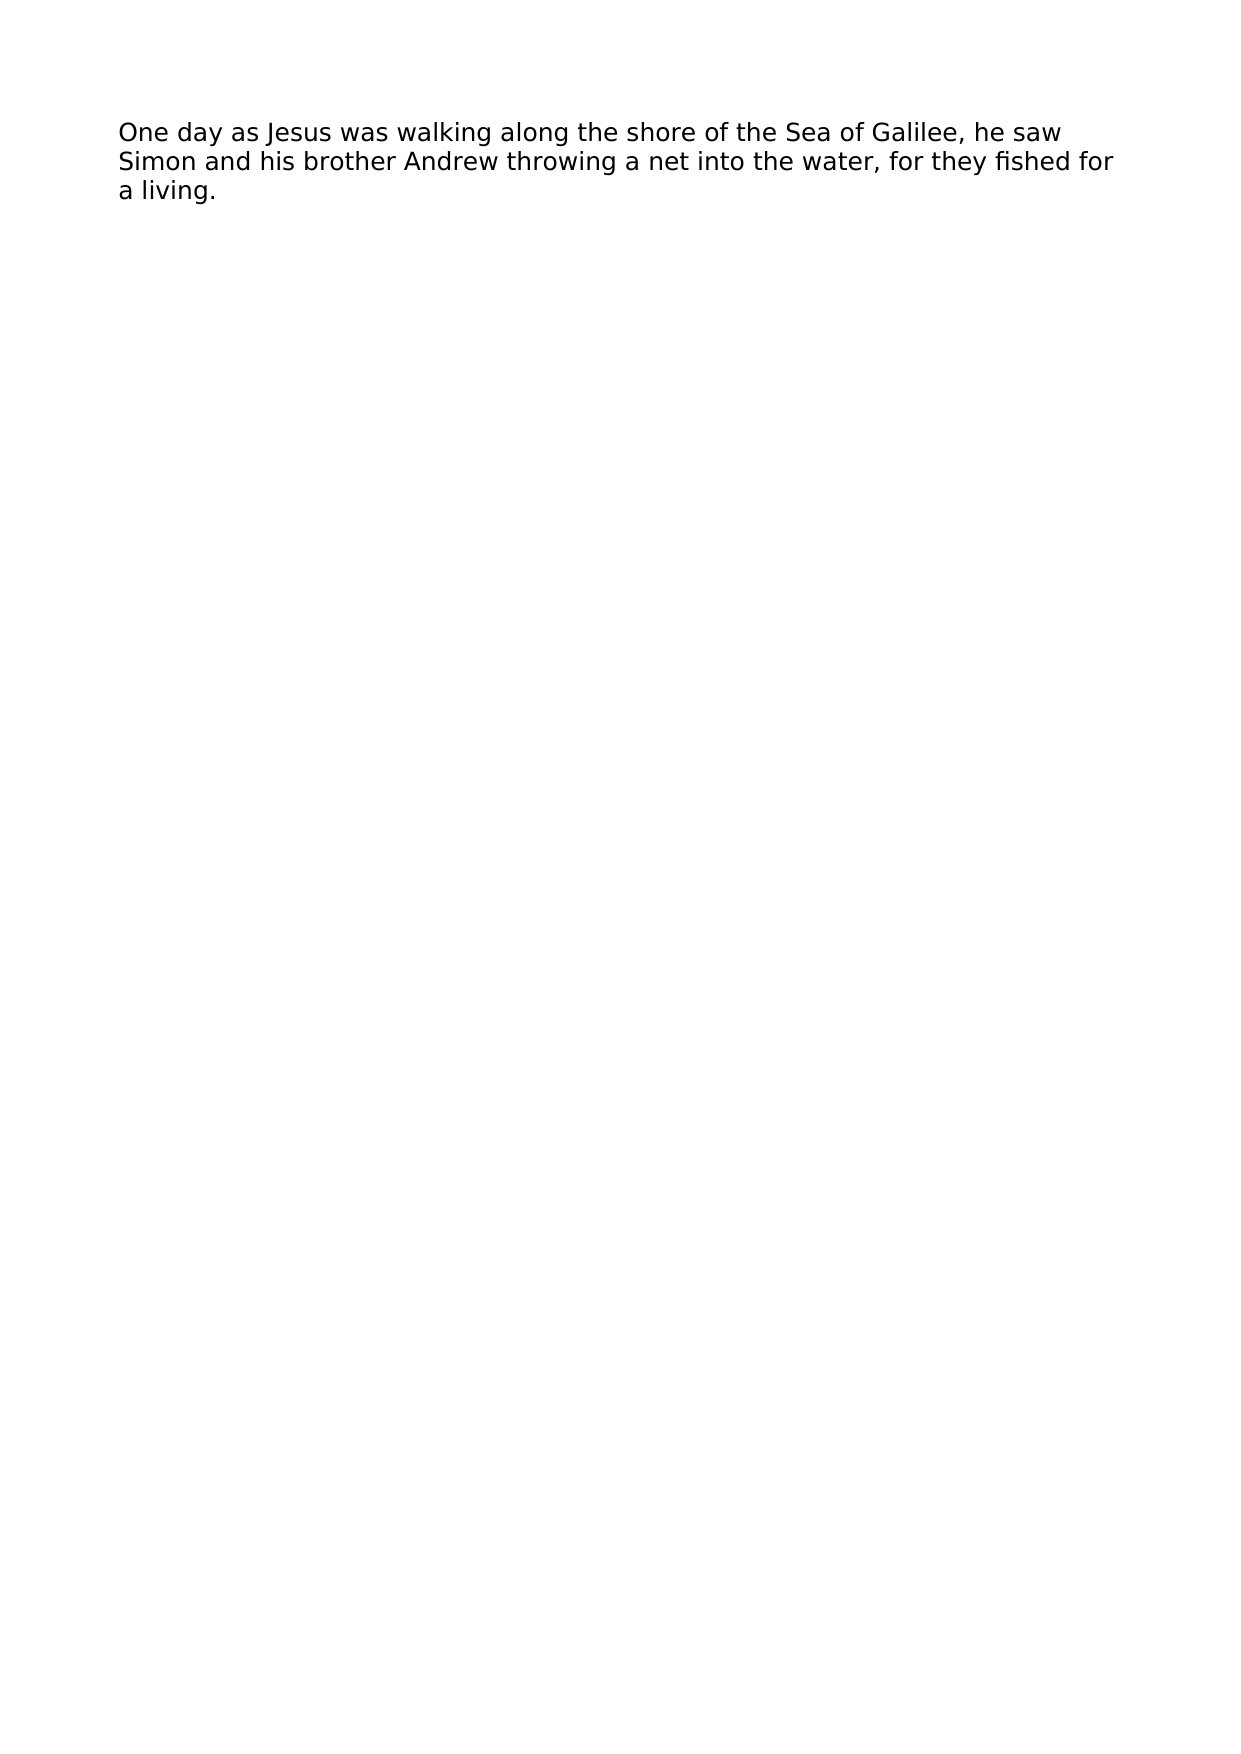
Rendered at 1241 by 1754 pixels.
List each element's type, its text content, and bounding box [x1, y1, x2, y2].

text One day as Jesus was walking along the shore of the Sea of Galilee, he saw Simon and his brother Andrew throwing a net into the water, for they fished for a living. [118, 118, 1122, 206]
